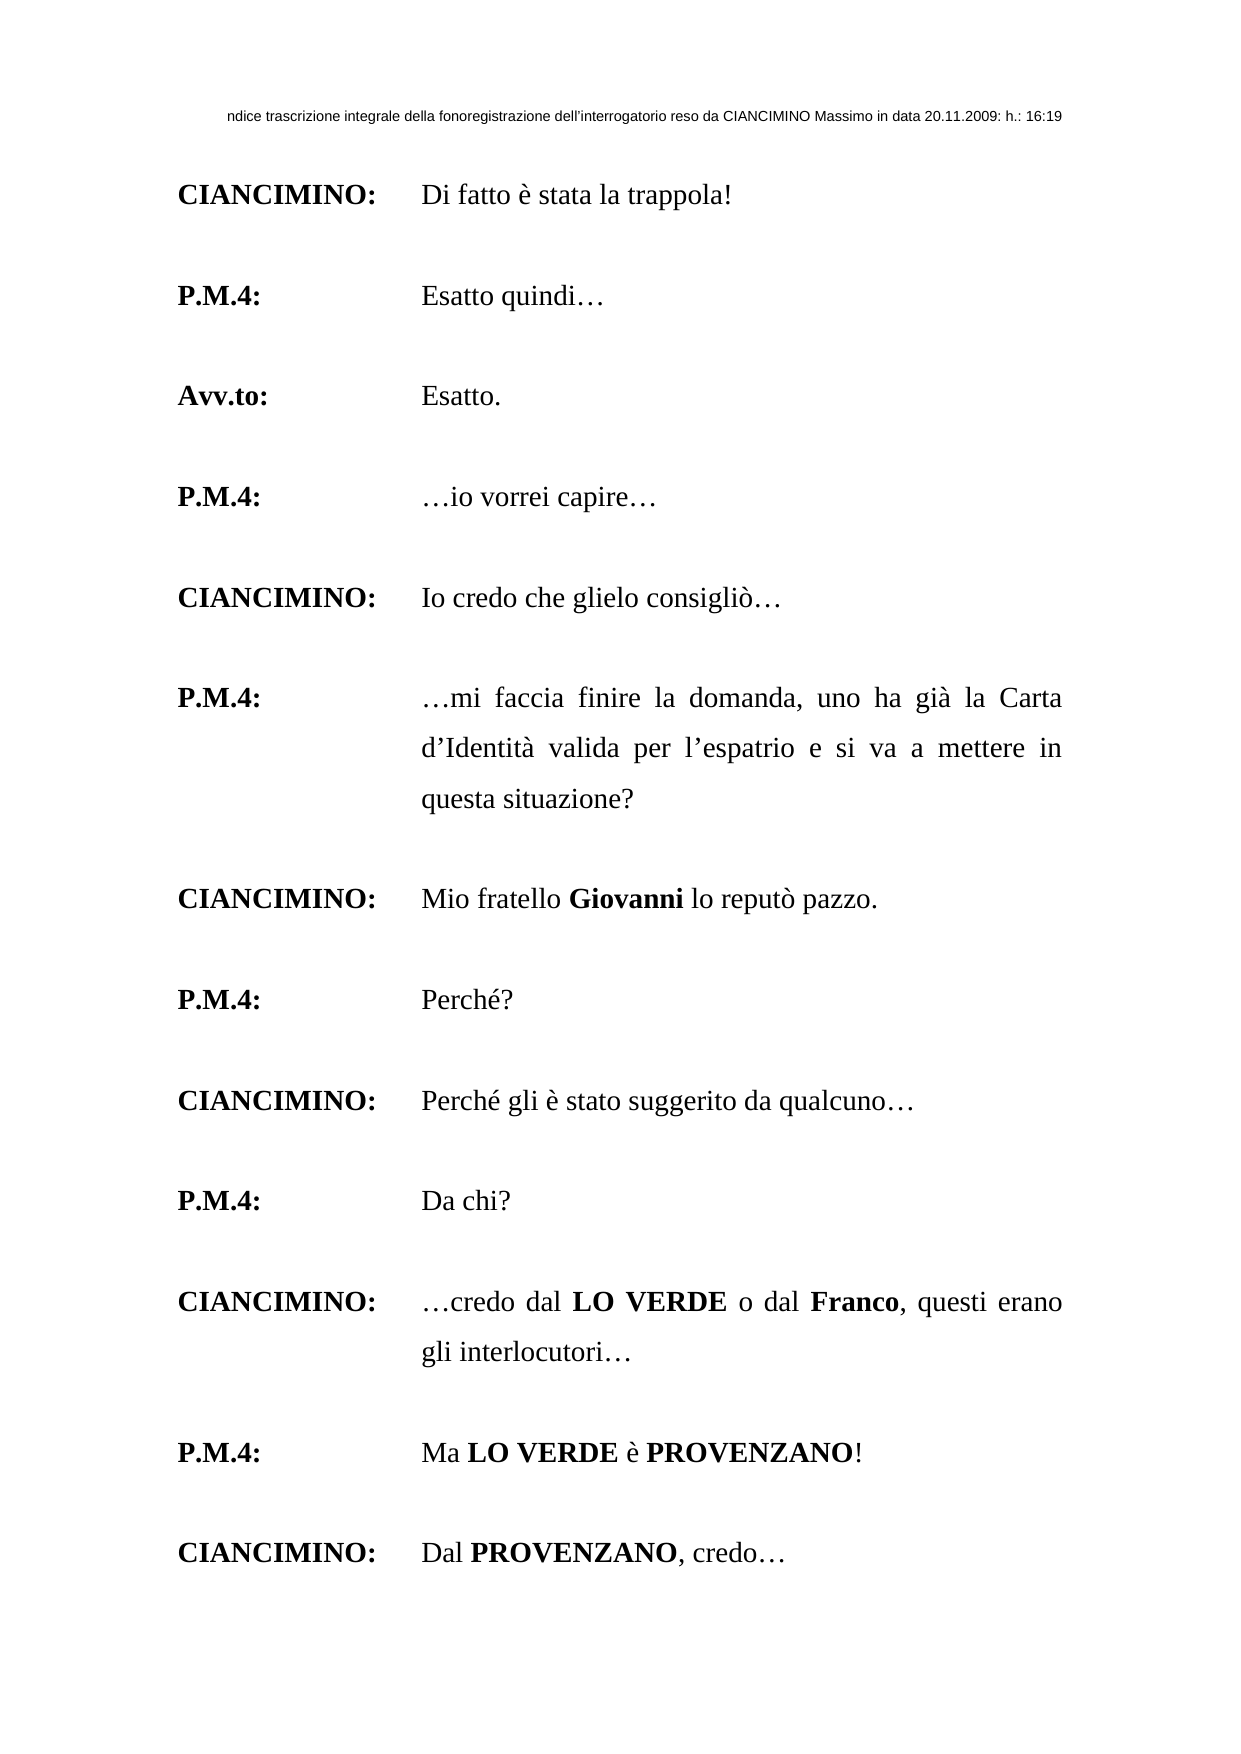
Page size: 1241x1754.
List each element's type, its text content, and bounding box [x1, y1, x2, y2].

text P.M.4: Da chi? [177, 1183, 1063, 1217]
text CIANCIMINO: …credo dal LO VERDE o dal Franco, questi erano gli interlocutori… [177, 1284, 1063, 1368]
text CIANCIMINO: Io credo che glielo consigliò… [177, 580, 1063, 613]
text CIANCIMINO: Dal PROVENZANO, credo… [177, 1536, 1063, 1569]
text CIANCIMINO: Di fatto è stata la trappola! [177, 177, 1063, 211]
text CIANCIMINO: Perché gli è stato suggerito da qualcuno… [177, 1083, 1063, 1116]
text CIANCIMINO: Mio fratello Giovanni lo reputò pazzo. [177, 882, 1063, 915]
text Avv.to: Esatto. [177, 378, 1063, 412]
text P.M.4: Perché? [177, 982, 1063, 1016]
text P.M.4: …io vorrei capire… [177, 479, 1063, 513]
text P.M.4: Esatto quindi… [177, 278, 1063, 311]
text P.M.4: Ma LO VERDE è PROVENZANO! [177, 1435, 1063, 1468]
text P.M.4: …mi faccia finire la domanda, uno ha già la Carta d’Identità valida per l’espatrio e si va a mettere in questa situazione? [177, 680, 1063, 814]
